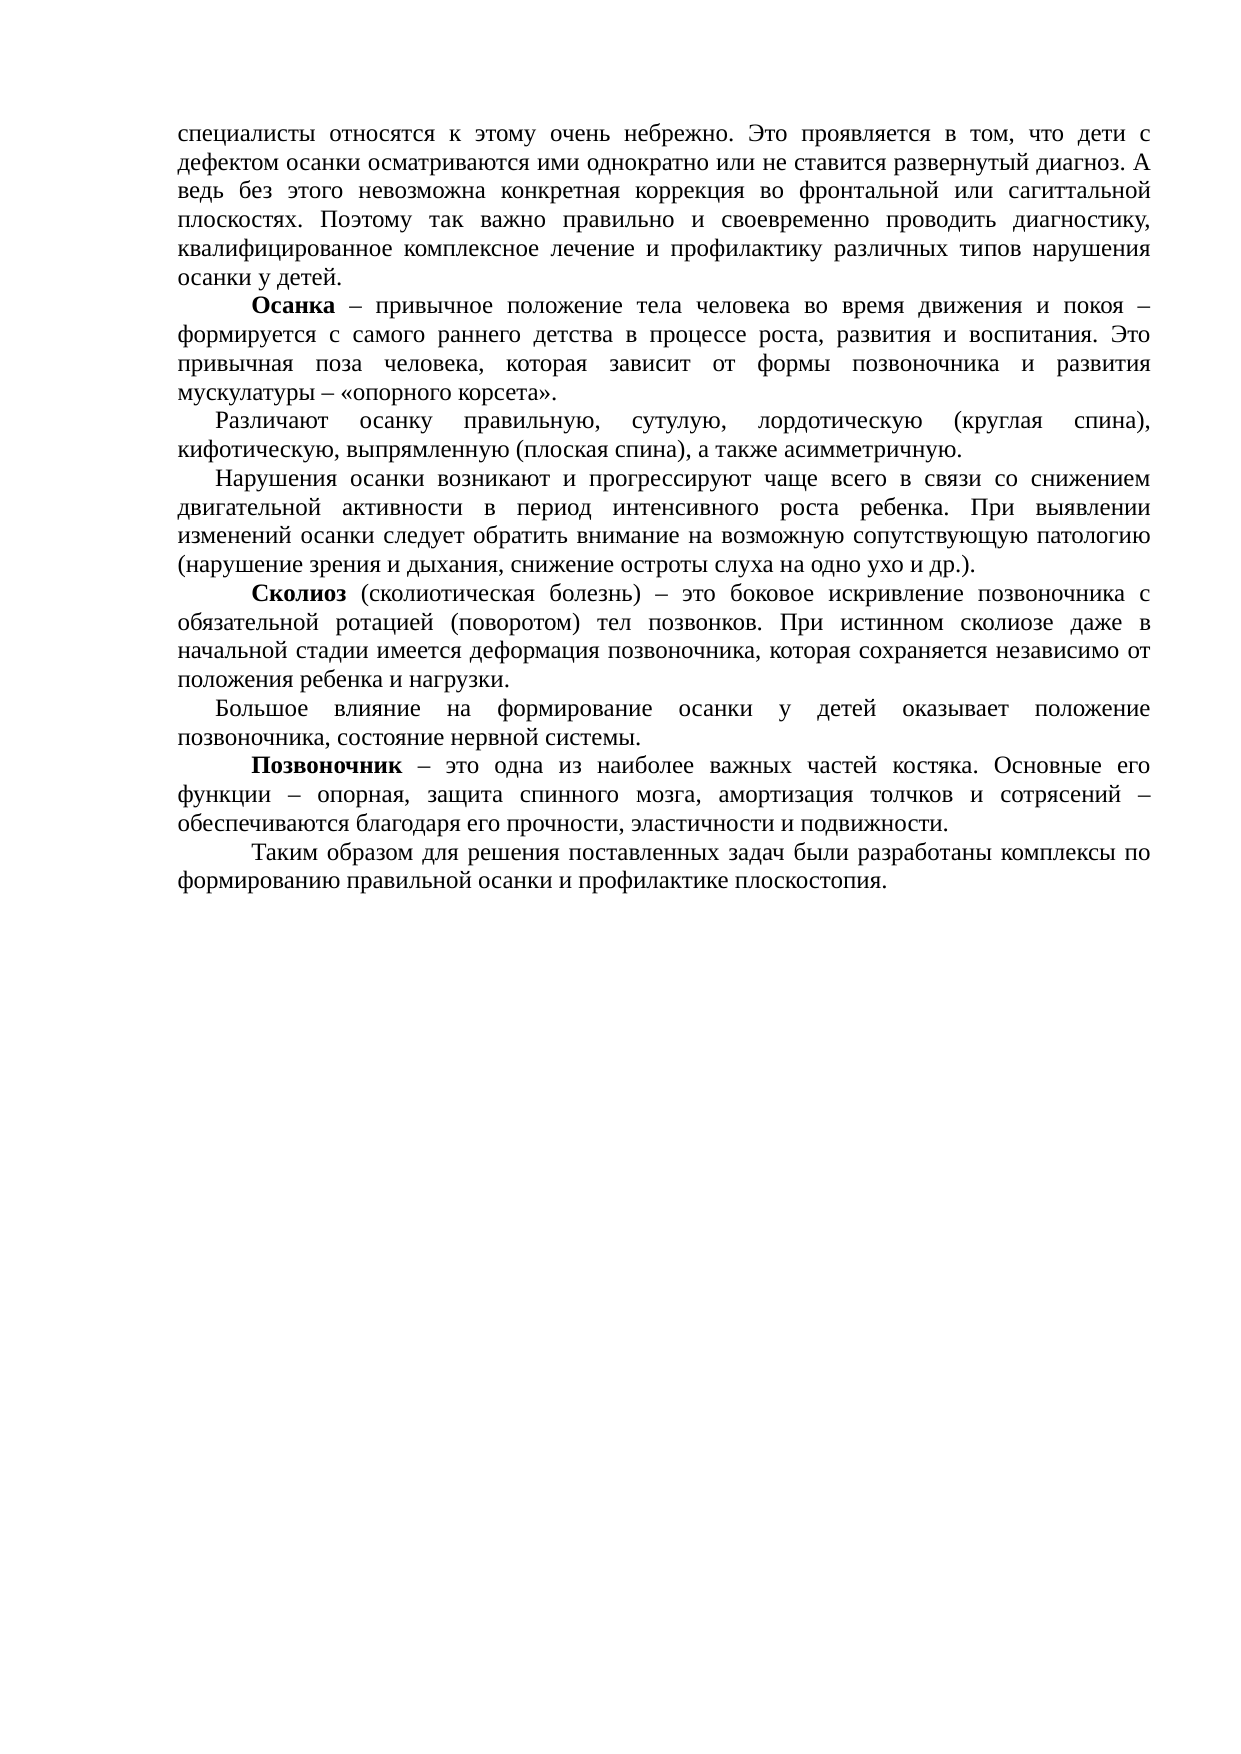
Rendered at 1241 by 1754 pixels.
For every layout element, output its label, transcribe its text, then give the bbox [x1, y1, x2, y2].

text Сколиоз (сколиотическая болезнь) – это боковое искривление позвоночника с обязательной ротацией (поворотом) тел позвонков. При истинном сколиозе даже в начальной стадии имеется деформация позвоночника, которая сохраняется независимо от положения ребенка и нагрузки. [177, 578, 1152, 693]
text Нарушения осанки возникают и прогрессируют чаще всего в связи со снижением двигательной активности в период интенсивного роста ребенка. При выявлении изменений осанки следует обратить внимание на возможную сопутствующую патологию (нарушение зрения и дыхания, снижение остроты слуха на одно ухо и др.). [177, 463, 1152, 578]
text специалисты относятся к этому очень небрежно. Это проявляется в том, что дети с дефектом осанки осматриваются ими однократно или не ставится развернутый диагноз. А ведь без этого невозможна конкретная коррекция во фронтальной или сагиттальной плоскостях. Поэтому так важно правильно и своевременно проводить диагностику, квалифицированное комплексное лечение и профилактику различных типов нарушения осанки у детей. [177, 118, 1152, 291]
text Различают осанку правильную, сутулую, лордотическую (круглая спина), кифотическую, выпрямленную (плоская спина), а также асимметричную. [177, 406, 1152, 463]
text Большое влияние на формирование осанки у детей оказывает положение позвоночника, состояние нервной системы. [177, 693, 1152, 751]
text Осанка – привычное положение тела человека во время движения и покоя – формируется с самого раннего детства в процессе роста, развития и воспитания. Это привычная поза человека, которая зависит от формы позвоночника и развития мускулатуры – «опорного корсета». [177, 291, 1152, 406]
text Позвоночник – это одна из наиболее важных частей костяка. Основные его функции – опорная, защита спинного мозга, амортизация толчков и сотрясений – обеспечиваются благодаря его прочности, эластичности и подвижности. [177, 751, 1152, 837]
text Таким образом для решения поставленных задач были разработаны комплексы по формированию правильной осанки и профилактике плоскостопия. [177, 837, 1152, 894]
